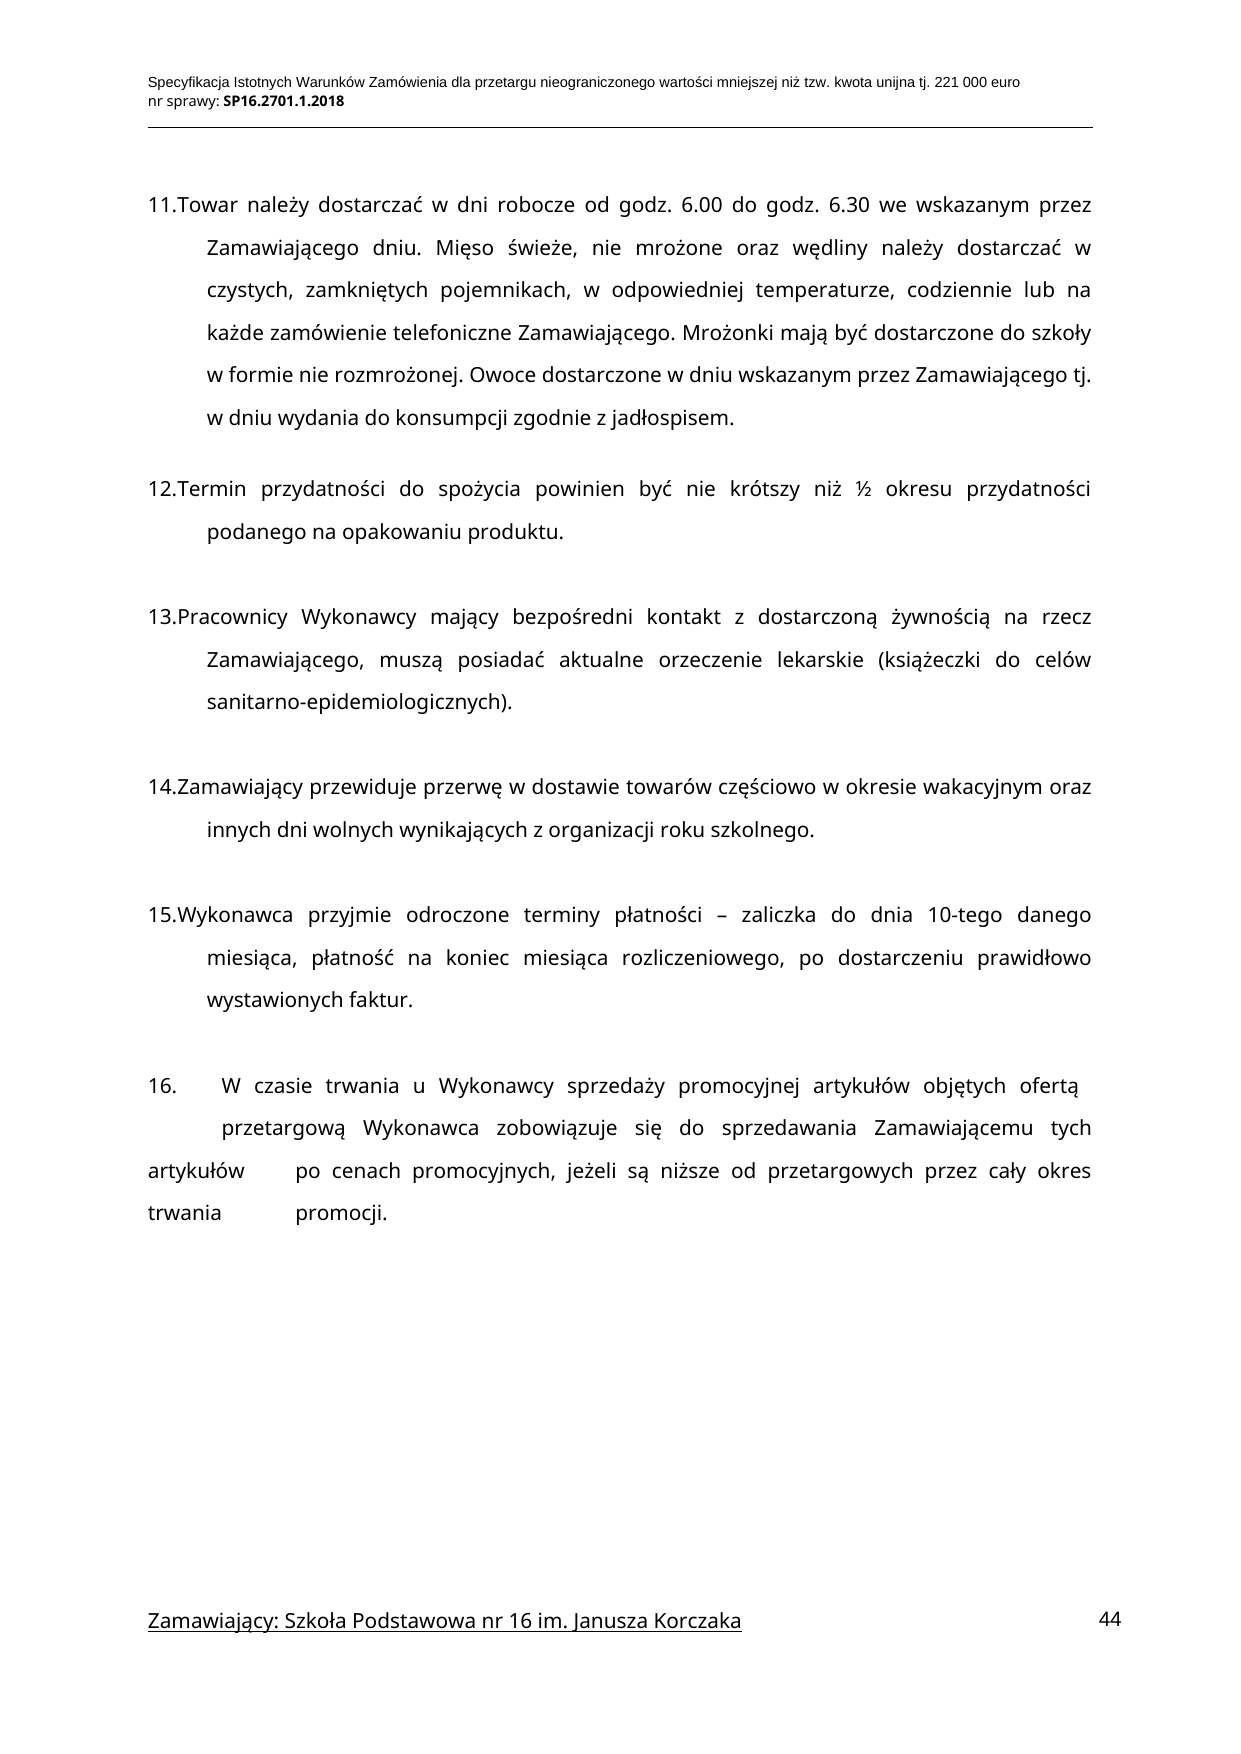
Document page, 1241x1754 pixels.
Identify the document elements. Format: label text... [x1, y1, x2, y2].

list Zamawiający przewiduje przerwę w dostawie towarów częściowo w okresie wakacyjnym oraz innych dni wolnych wynikających z organizacji roku szkolnego. [148, 772, 1093, 843]
list Wykonawca przyjmie odroczone terminy płatności – zaliczka do dnia 10-tego danego miesiąca, płatność na koniec miesiąca rozliczeniowego, po dostarczeniu prawidłowo wystawionych faktur. [148, 900, 1093, 1014]
list 16. W czasie trwania u Wykonawcy sprzedaży promocyjnej artykułów objętych ofertą przetargową Wykonawca zobowiązuje się do sprzedawania Zamawiającemu tych artykułów po cenach promocyjnych, jeżeli są niższe od przetargowych przez cały okres trwania promocji. [148, 1071, 1093, 1227]
list Pracownicy Wykonawcy mający bezpośredni kontakt z dostarczoną żywnością na rzecz Zamawiającego, muszą posiadać aktualne orzeczenie lekarskie (książeczki do celów sanitarno-epidemiologicznych). [148, 602, 1093, 716]
list Termin przydatności do spożycia powinien być nie krótszy niż ½ okresu przydatności podanego na opakowaniu produktu. [148, 474, 1093, 545]
list Towar należy dostarczać w dni robocze od godz. 6.00 do godz. 6.30 we wskazanym przez Zamawiającego dniu. Mięso świeże, nie mrożone oraz wędliny należy dostarczać w czystych, zamkniętych pojemnikach, w odpowiedniej temperaturze, codziennie lub na każde zamówienie telefoniczne Zamawiającego. Mrożonki mają być dostarczone do szkoły w formie nie rozmrożonej. Owoce dostarczone w dniu wskazanym przez Zamawiającego tj. w dniu wydania do konsumpcji zgodnie z jadłospisem. [148, 190, 1093, 432]
